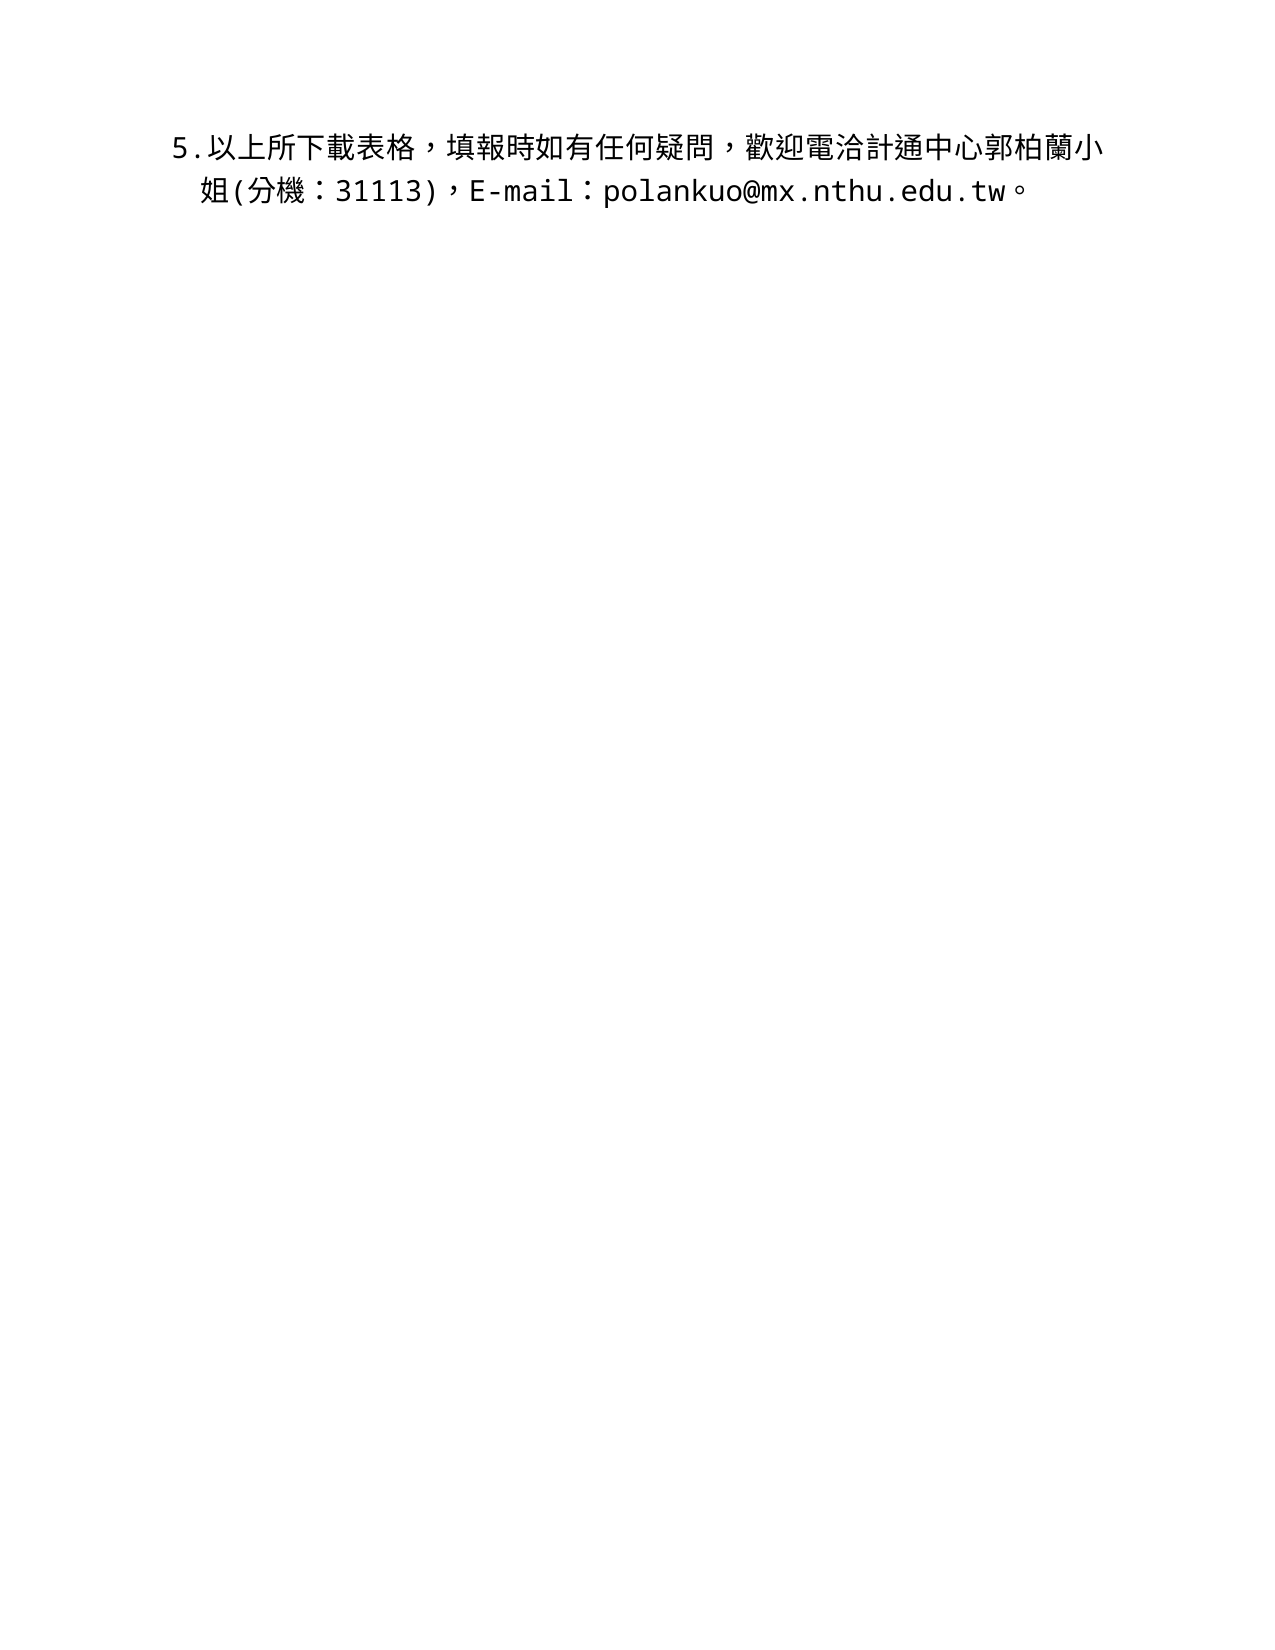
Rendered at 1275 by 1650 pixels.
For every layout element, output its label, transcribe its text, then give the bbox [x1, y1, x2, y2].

text 5.以上所下載表格，填報時如有任何疑問，歡迎電洽計通中心郭柏蘭小姐(分機：31113)，E-mail：polankuo@mx.nthu.edu.tw。 [171, 125, 1104, 210]
text 107.12.7 [171, 210, 1104, 244]
